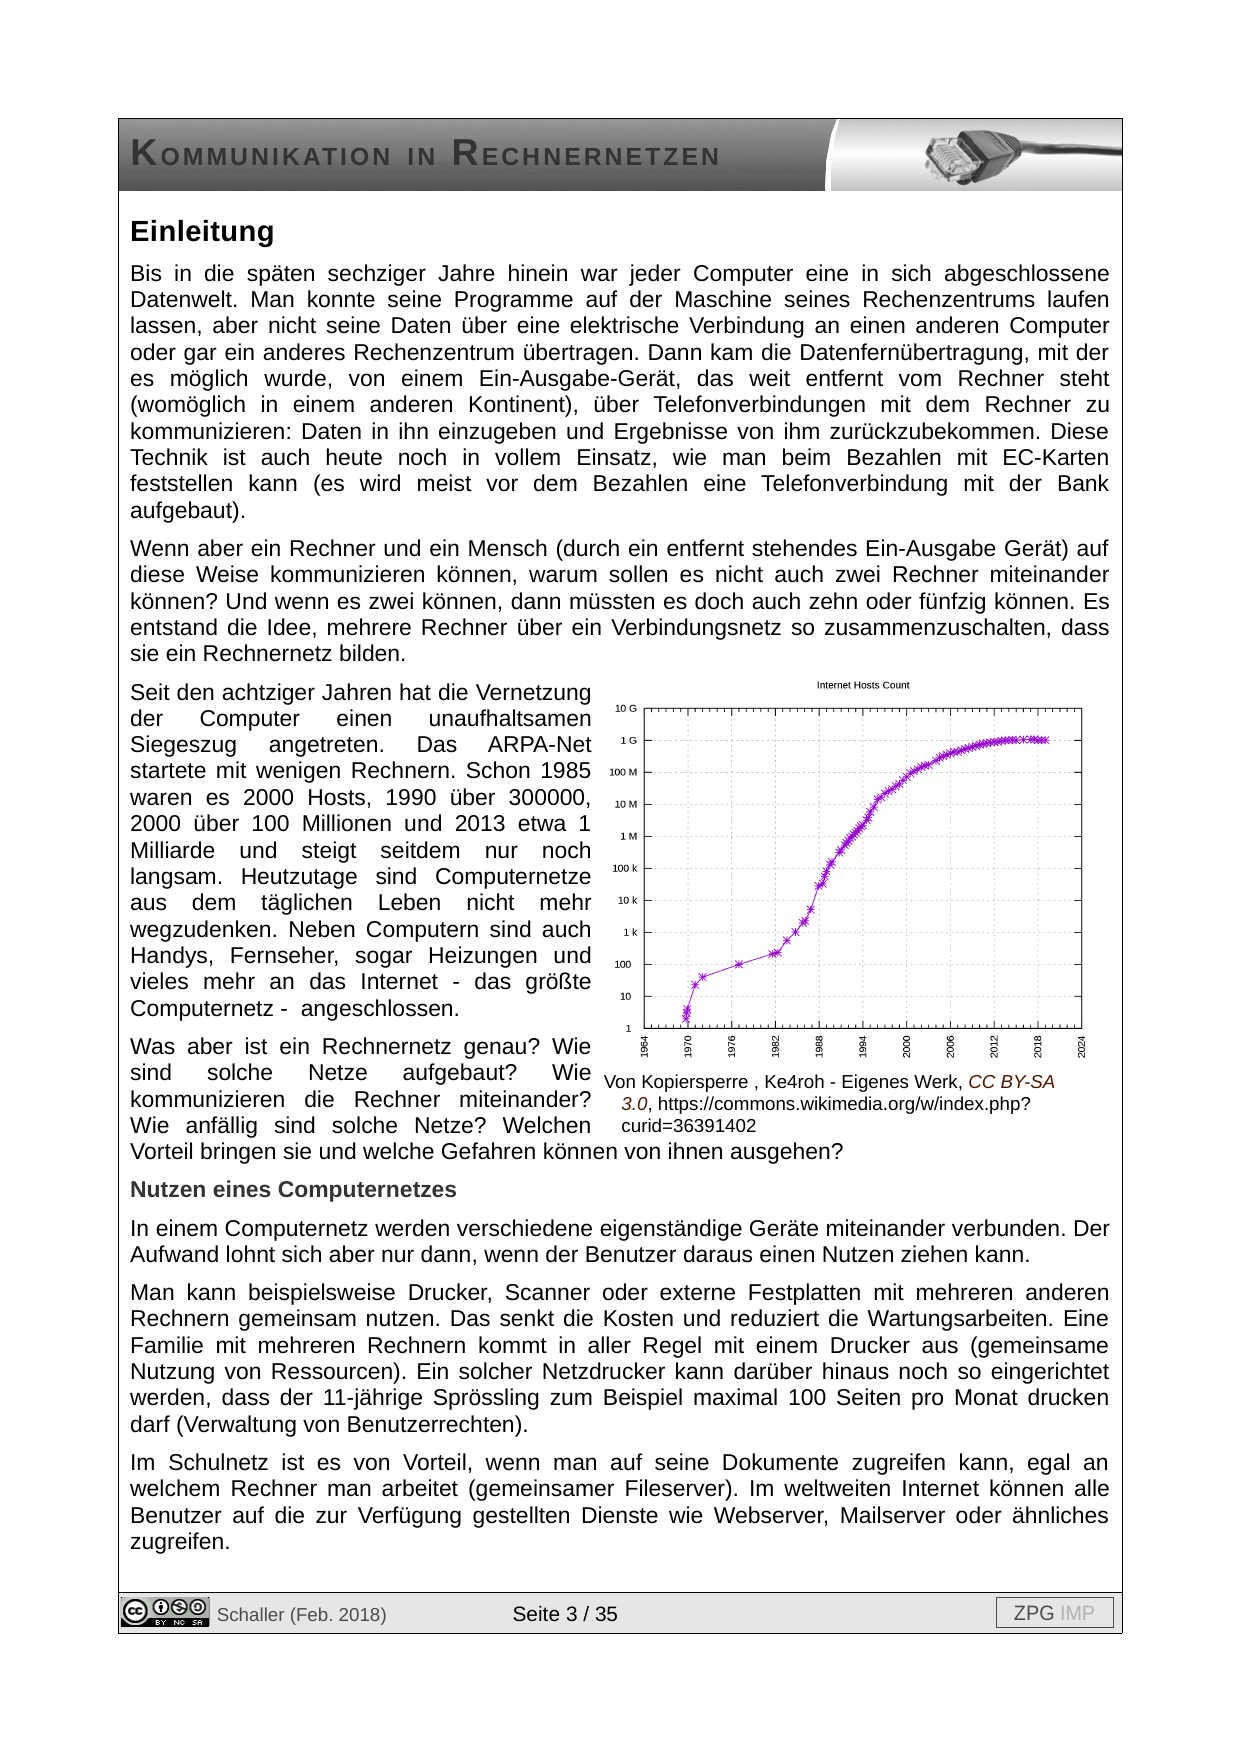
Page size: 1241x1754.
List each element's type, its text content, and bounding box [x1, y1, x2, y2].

text Einleitung [130, 214, 1110, 248]
text Nutzen eines Computernetzes [130, 1176, 1110, 1203]
picture [120, 1597, 210, 1627]
text Von Kopiersperre , Ke4roh - Eigenes Werk, CC BY-SA 3.0, https://commons.wikimedia.org/w/index.php?curid=36391402 [603, 1072, 1091, 1136]
text Man kann beispielsweise Drucker, Scanner oder externe Festplatten mit mehreren anderen Rechnern gemeinsam nutzen. Das senkt die Kosten und reduziert die Wartungsarbeiten. Eine Familie mit mehreren Rechnern kommt in aller Regel mit einem Drucker aus (gemeinsame Nutzung von Ressourcen). Ein solcher Netzdrucker kann darüber hinaus noch so eingerichtet werden, dass der 11-jährige Sprössling zum Beispiel maximal 100 Seiten pro Monat drucken darf (Verwaltung von Benutzerrechten). [130, 1279, 1110, 1437]
picture [119, 119, 1122, 191]
text Im Schulnetz ist es von Vorteil, wenn man auf seine Dokumente zugreifen kann, egal an welchem Rechner man arbeitet (gemeinsamer Fileserver). Im weltweiten Internet können alle Benutzer auf die zur Verfügung gestellten Dienste wie Webserver, Mailserver oder ähnliches zugreifen. [130, 1449, 1110, 1554]
text Bis in die späten sechziger Jahre hinein war jeder Computer eine in sich abgeschlossene Datenwelt. Man konnte seine Programme auf der Maschine seines Rechenzentrums laufen lassen, aber nicht seine Daten über eine elektrische Verbindung an einen anderen Computer oder gar ein anderes Rechenzentrum übertragen. Dann kam die Datenfernübertragung, mit der es möglich wurde, von einem Ein-Ausgabe-Gerät, das weit entfernt vom Rechner steht (womöglich in einem anderen Kontinent), über Telefonverbindungen mit dem Rechner zu kommunizieren: Daten in ihn einzugeben und Ergebnisse von ihm zurückzubekommen. Diese Technik ist auch heute noch in vollem Einsatz, wie man beim Bezahlen mit EC-Karten feststellen kann (es wird meist vor dem Bezahlen eine Telefonverbindung mit der Bank aufgebaut). [130, 259, 1110, 523]
text Was aber ist ein Rechnernetz genau? Wie sind solche Netze aufgebaut? Wie kommunizieren die Rechner miteinander? Wie anfällig sind solche Netze? Welchen Vorteil bringen sie und welche Gefahren können von ihnen ausgehen? [130, 1033, 1110, 1164]
text Seit den achtziger Jahren hat die Vernetzung der Computer einen unaufhaltsamen Siegeszug angetreten. Das ARPA-Net startete mit wenigen Rechnern. Schon 1985 waren es 2000 Hosts, 1990 über 300000, 2000 über 100 Millionen und 2013 etwa 1 Milliarde und steigt seitdem nur noch langsam. Heutzutage sind Computernetze aus dem täglichen Leben nicht mehr wegzudenken. Neben Computern sind auch Handys, Fernseher, sogar Heizungen und vieles mehr an das Internet - das größte Computernetz - angeschlossen. [130, 678, 591, 1021]
text Wenn aber ein Rechner und ein Mensch (durch ein entfernt stehendes Ein-Ausgabe Gerät) auf diese Weise kommunizieren können, warum sollen es nicht auch zwei Rechner miteinander können? Und wenn es zwei können, dann müssten es doch auch zehn oder fünfzig können. Es entstand die Idee, mehrere Rechner über ein Verbindungsnetz so zusammenzuschalten, dass sie ein Rechnernetz bilden. [130, 535, 1110, 667]
picture [591, 662, 1103, 1072]
text In einem Computernetz werden verschiedene eigenständige Geräte miteinander verbunden. Der Aufwand lohnt sich aber nur dann, wenn der Benutzer daraus einen Nutzen ziehen kann. [130, 1214, 1110, 1267]
